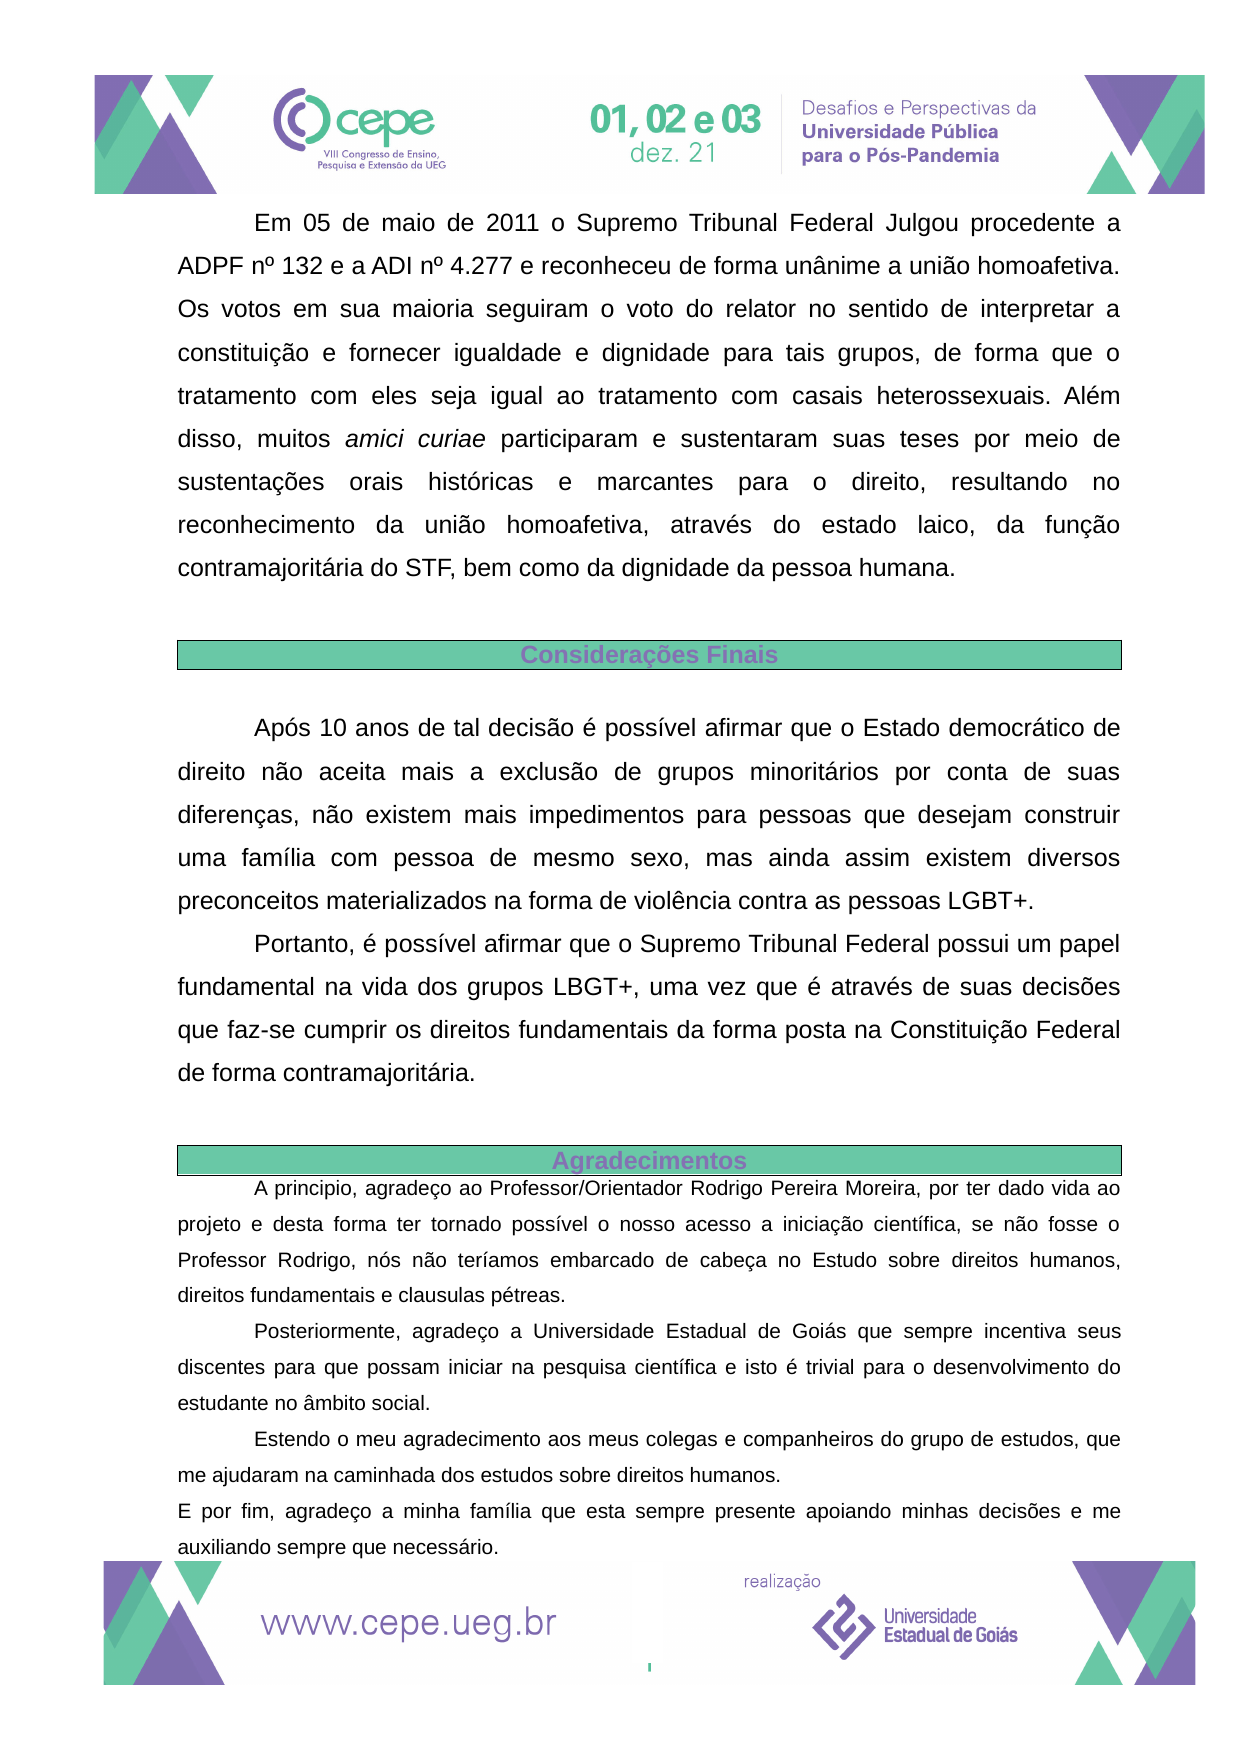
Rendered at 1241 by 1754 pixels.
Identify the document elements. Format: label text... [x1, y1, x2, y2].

picture [94, 75, 1205, 194]
table_header Considerações Finais [178, 641, 1121, 669]
text A principio, agradeço ao Professor/Orientador Rodrigo Pereira Moreira, por ter dado vida ao projeto e desta forma ter tornado possível o nosso acesso a iniciação científica, se não fosse o Professor Rodrigo, nós não teríamos embarcado de cabeça no Estudo sobre direitos humanos, direitos fundamentais e clausulas pétreas. [177, 1176, 1122, 1307]
table_header Agradecimentos [178, 1146, 1121, 1174]
picture [103, 1561, 1196, 1685]
text E por fim, agradeço a minha família que esta sempre presente apoiando minhas decisões e me auxiliando sempre que necessário. [177, 1499, 1122, 1559]
text Em 05 de maio de 2011 o Supremo Tribunal Federal Julgou procedente a ADPF nº 132 e a ADI nº 4.277 e reconheceu de forma unânime a união homoafetiva. Os votos em sua maioria seguiram o voto do relator no sentido de interpretar a constituição e fornecer igualdade e dignidade para tais grupos, de forma que o tratamento com eles seja igual ao tratamento com casais heterossexuais. Além disso, muitos amici curiae participaram e sustentaram suas teses por meio de sustentações orais históricas e marcantes para o direito, resultando no reconhecimento da união homoafetiva, através do estado laico, da função contramajoritária do STF, bem como da dignidade da pessoa humana. [177, 194, 1122, 582]
text Portanto, é possível afirmar que o Supremo Tribunal Federal possui um papel fundamental na vida dos grupos LBGT+, uma vez que é através de suas decisões que faz-se cumprir os direitos fundamentais da forma posta na Constituição Federal de forma contramajoritária. [177, 929, 1122, 1087]
text Posteriormente, agradeço a Universidade Estadual de Goiás que sempre incentiva seus discentes para que possam iniciar na pesquisa científica e isto é trivial para o desenvolvimento do estudante no âmbito social. [177, 1319, 1122, 1415]
text Após 10 anos de tal decisão é possível afirmar que o Estado democrático de direito não aceita mais a exclusão de grupos minoritários por conta de suas diferenças, não existem mais impedimentos para pessoas que desejam construir uma família com pessoa de mesmo sexo, mas ainda assim existem diversos preconceitos materializados na forma de violência contra as pessoas LGBT+. [177, 713, 1122, 915]
text Estendo o meu agradecimento aos meus colegas e companheiros do grupo de estudos, que me ajudaram na caminhada dos estudos sobre direitos humanos. [177, 1427, 1122, 1487]
